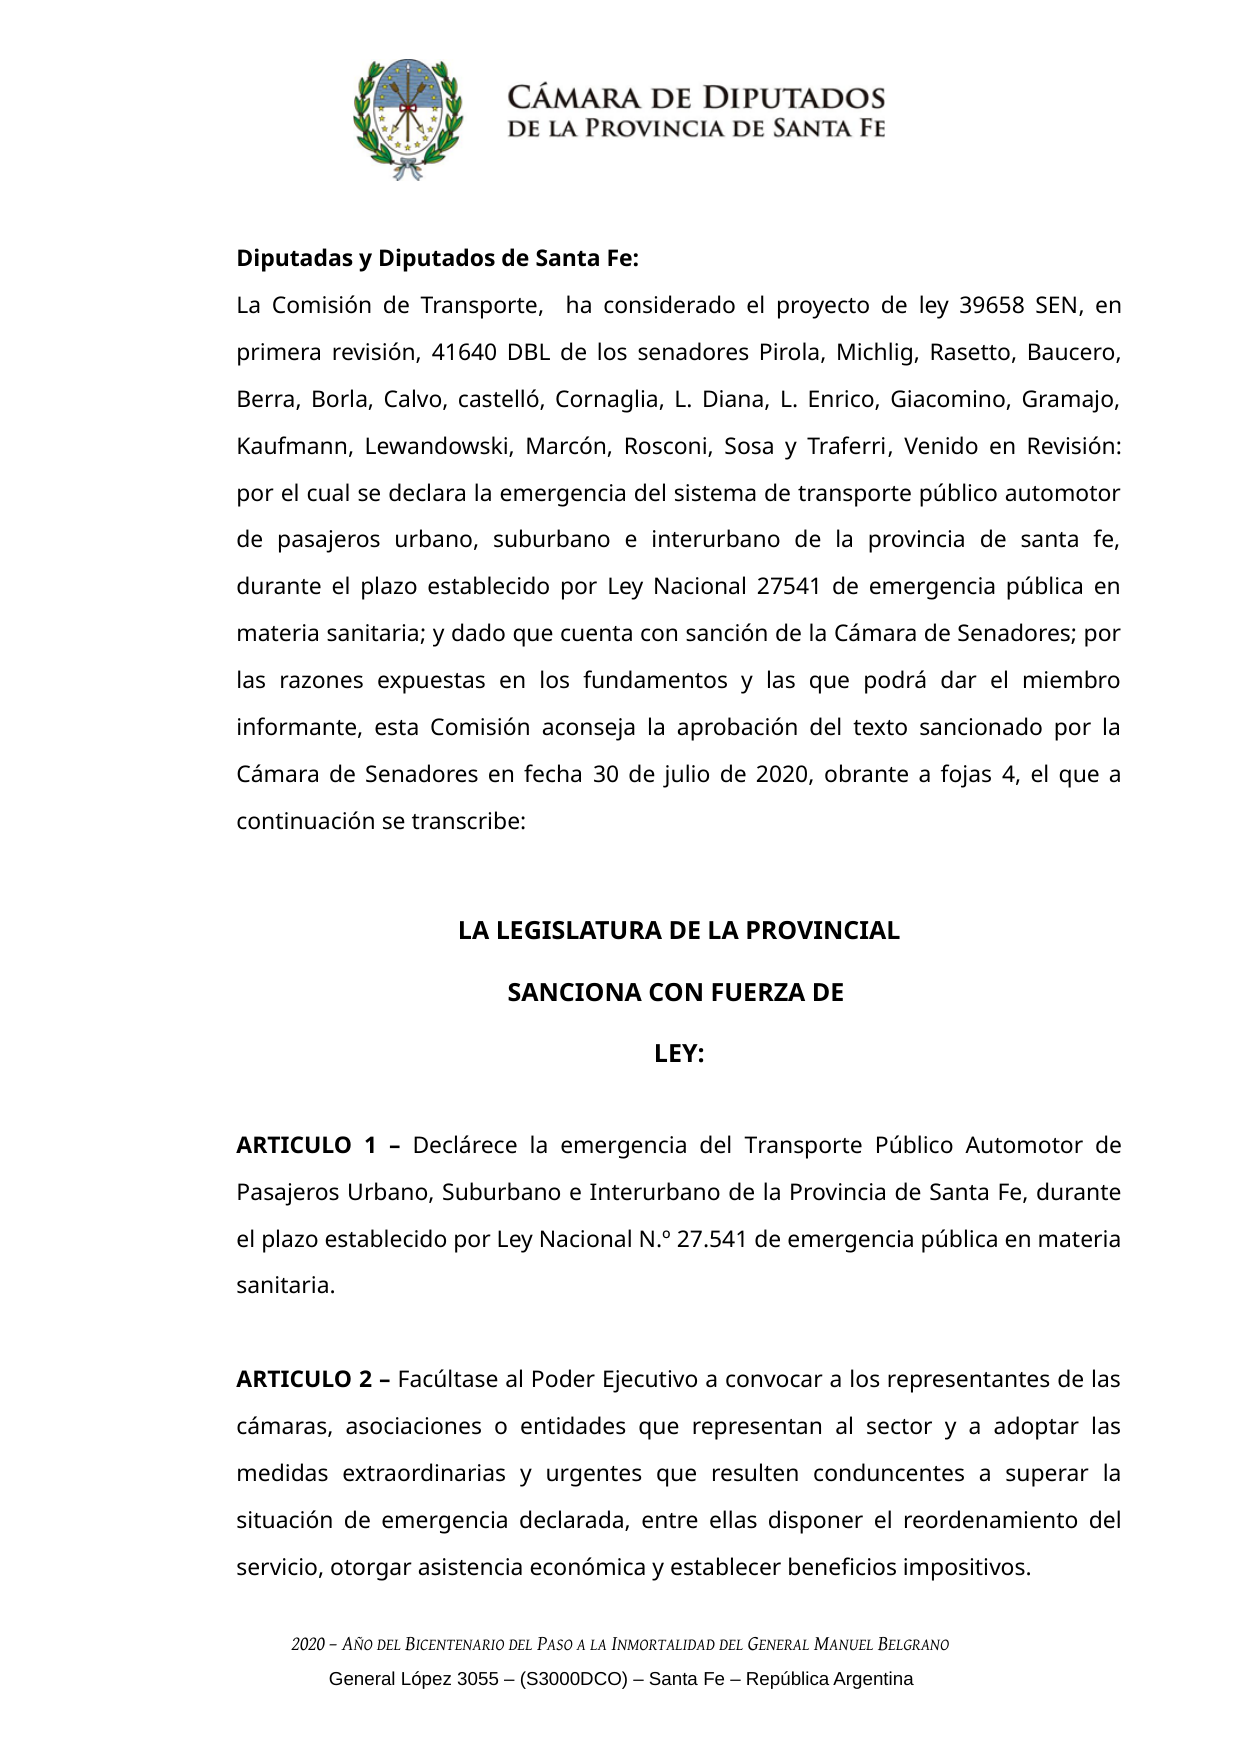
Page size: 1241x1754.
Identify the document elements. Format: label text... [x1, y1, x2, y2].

subtitle LEY: [236, 1035, 1122, 1069]
text ARTICULO 1 – Declárece la emergencia del Transporte Público Automotor de Pasajeros Urbano, Suburbano e Interurbano de la Provincia de Santa Fe, durante el plazo establecido por Ley Nacional N.º 27.541 de emergencia pública en materia sanitaria. [236, 1129, 1122, 1301]
subtitle LA LEGISLATURA DE LA PROVINCIAL [236, 913, 1122, 947]
text Diputadas y Diputados de Santa Fe: [236, 242, 1122, 273]
text ARTICULO 2 – Facúltase al Poder Ejecutivo a convocar a los representantes de las cámaras, asociaciones o entidades que representan al sector y a adoptar las medidas extraordinarias y urgentes que resulten conduncentes a superar la situación de emergencia declarada, entre ellas disponer el reordenamiento del servicio, otorgar asistencia económica y establecer beneficios impositivos. [236, 1363, 1122, 1582]
text La Comisión de Transporte, ha considerado el proyecto de ley 39658 SEN, en primera revisión, 41640 DBL de los senadores Pirola, Michlig, Rasetto, Baucero, Berra, Borla, Calvo, castelló, Cornaglia, L. Diana, L. Enrico, Giacomino, Gramajo, Kaufmann, Lewandowski, Marcón, Rosconi, Sosa y Traferri, Venido en Revisión: por el cual se declara la emergencia del sistema de transporte público automotor de pasajeros urbano, suburbano e interurbano de la provincia de santa fe, durante el plazo establecido por Ley Nacional 27541 de emergencia pública en materia sanitaria; y dado que cuenta con sanción de la Cámara de Senadores; por las razones expuestas en los fundamentos y las que podrá dar el miembro informante, esta Comisión aconseja la aprobación del texto sancionado por la Cámara de Senadores en fecha 30 de julio de 2020, obrante a fojas 4, el que a continuación se transcribe: [236, 289, 1122, 836]
subtitle SANCIONA CON FUERZA DE [236, 974, 1122, 1008]
